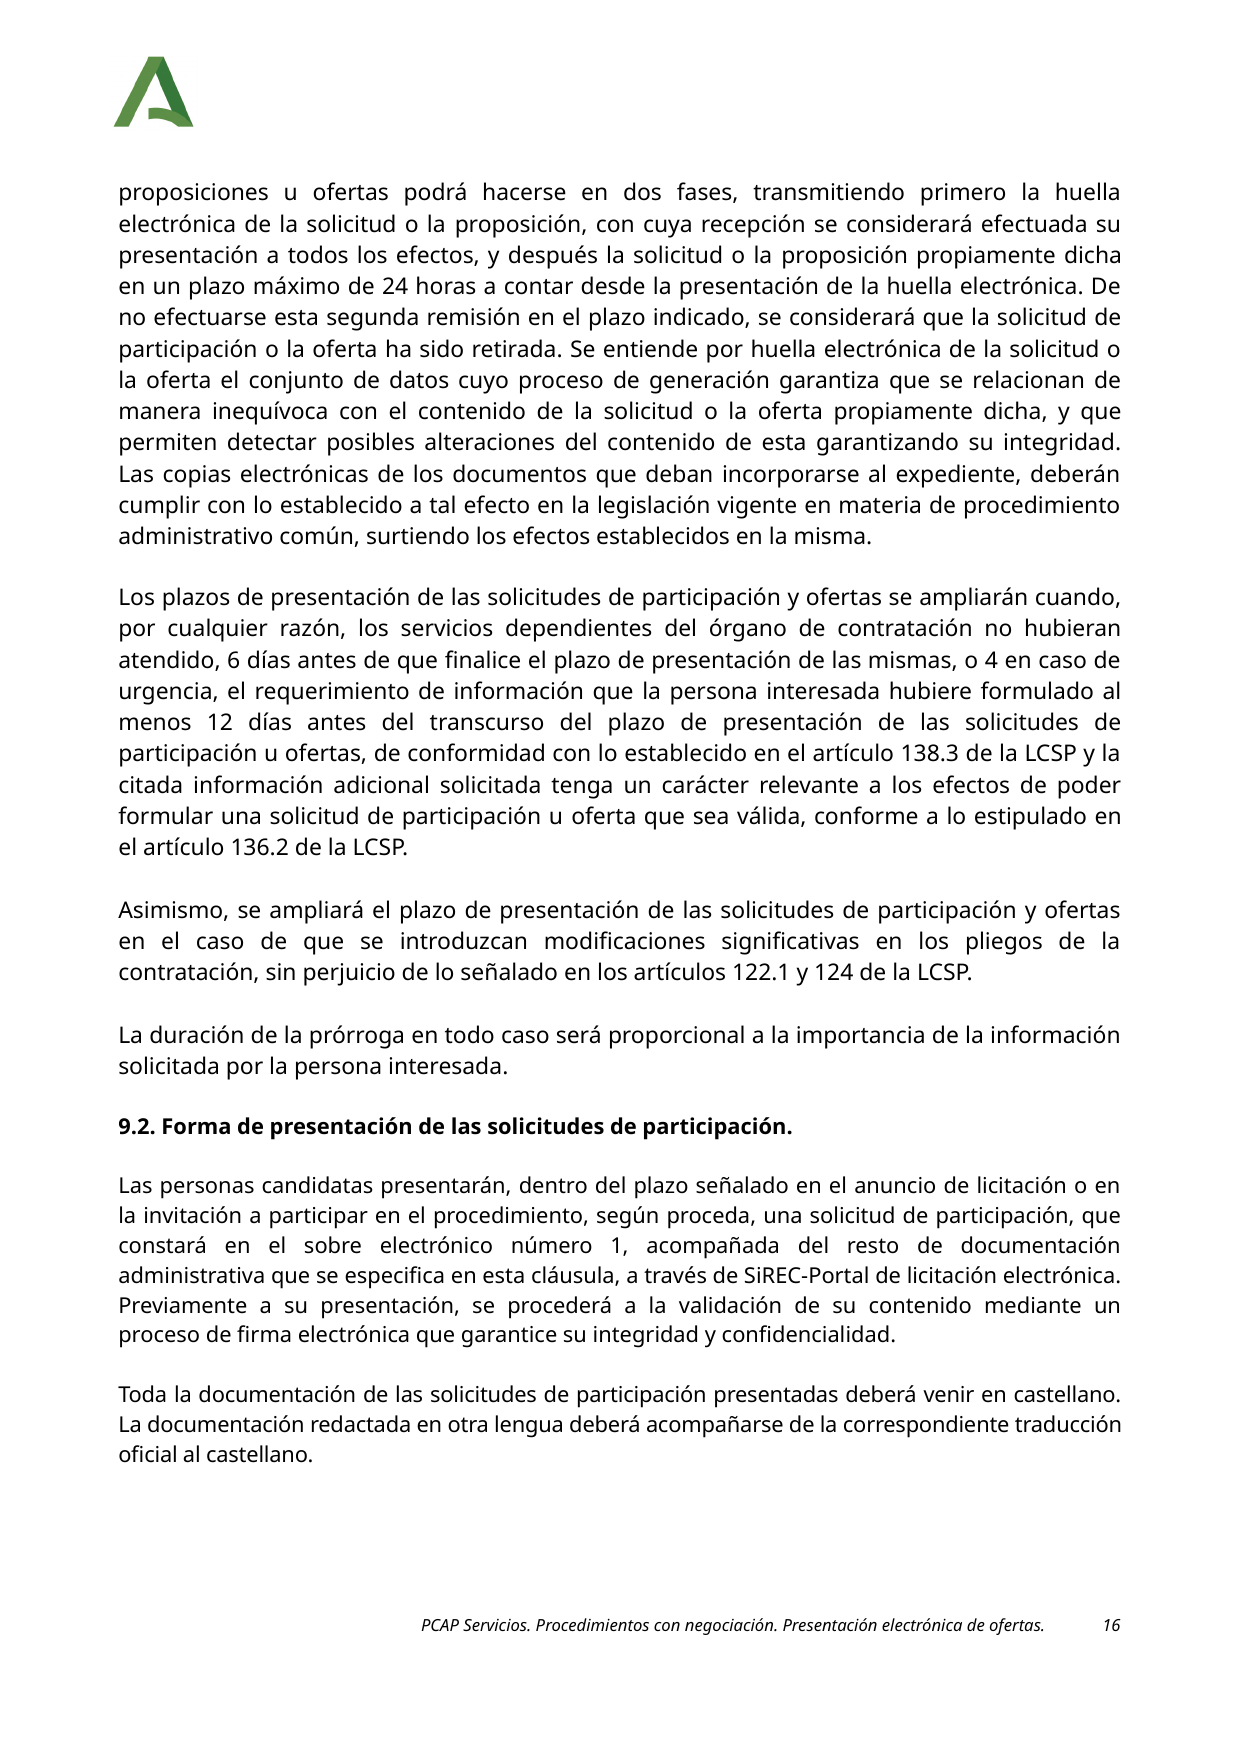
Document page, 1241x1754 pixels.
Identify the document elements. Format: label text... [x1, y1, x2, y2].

picture [109, 52, 198, 131]
text La duración de la prórroga en todo caso será proporcional a la importancia de la información solicitada por la persona interesada. [118, 1019, 1122, 1081]
text Las personas candidatas presentarán, dentro del plazo señalado en el anuncio de licitación o en la invitación a participar en el procedimiento, según proceda, una solicitud de participación, que constará en el sobre electrónico número 1, acompañada del resto de documentación administrativa que se especifica en esta cláusula, a través de SiREC-Portal de licitación electrónica. Previamente a su presentación, se procederá a la validación de su contenido mediante un proceso de firma electrónica que garantice su integridad y confidencialidad. [118, 1171, 1122, 1349]
subtitle 9.2. Forma de presentación de las solicitudes de participación. [118, 1111, 1122, 1141]
text Asimismo, se ampliará el plazo de presentación de las solicitudes de participación y ofertas en el caso de que se introduzcan modificaciones significativas en los pliegos de la contratación, sin perjuicio de lo señalado en los artículos 122.1 y 124 de la LCSP. [118, 894, 1122, 987]
text proposiciones u ofertas podrá hacerse en dos fases, transmitiendo primero la huella electrónica de la solicitud o la proposición, con cuya recepción se considerará efectuada su presentación a todos los efectos, y después la solicitud o la proposición propiamente dicha en un plazo máximo de 24 horas a contar desde la presentación de la huella electrónica. De no efectuarse esta segunda remisión en el plazo indicado, se considerará que la solicitud de participación o la oferta ha sido retirada. Se entiende por huella electrónica de la solicitud o la oferta el conjunto de datos cuyo proceso de generación garantiza que se relacionan de manera inequívoca con el contenido de la solicitud o la oferta propiamente dicha, y que permiten detectar posibles alteraciones del contenido de esta garantizando su integridad. Las copias electrónicas de los documentos que deban incorporarse al expediente, deberán cumplir con lo establecido a tal efecto en la legislación vigente en materia de procedimiento administrativo común, surtiendo los efectos establecidos en la misma. [118, 176, 1122, 551]
text Toda la documentación de las solicitudes de participación presentadas deberá venir en castellano. La documentación redactada en otra lengua deberá acompañarse de la correspondiente traducción oficial al castellano. [118, 1379, 1122, 1468]
text Los plazos de presentación de las solicitudes de participación y ofertas se ampliarán cuando, por cualquier razón, los servicios dependientes del órgano de contratación no hubieran atendido, 6 días antes de que finalice el plazo de presentación de las mismas, o 4 en caso de urgencia, el requerimiento de información que la persona interesada hubiere formulado al menos 12 días antes del transcurso del plazo de presentación de las solicitudes de participación u ofertas, de conformidad con lo establecido en el artículo 138.3 de la LCSP y la citada información adicional solicitada tenga un carácter relevante a los efectos de poder formular una solicitud de participación u oferta que sea válida, conforme a lo estipulado en el artículo 136.2 de la LCSP. [118, 581, 1122, 862]
